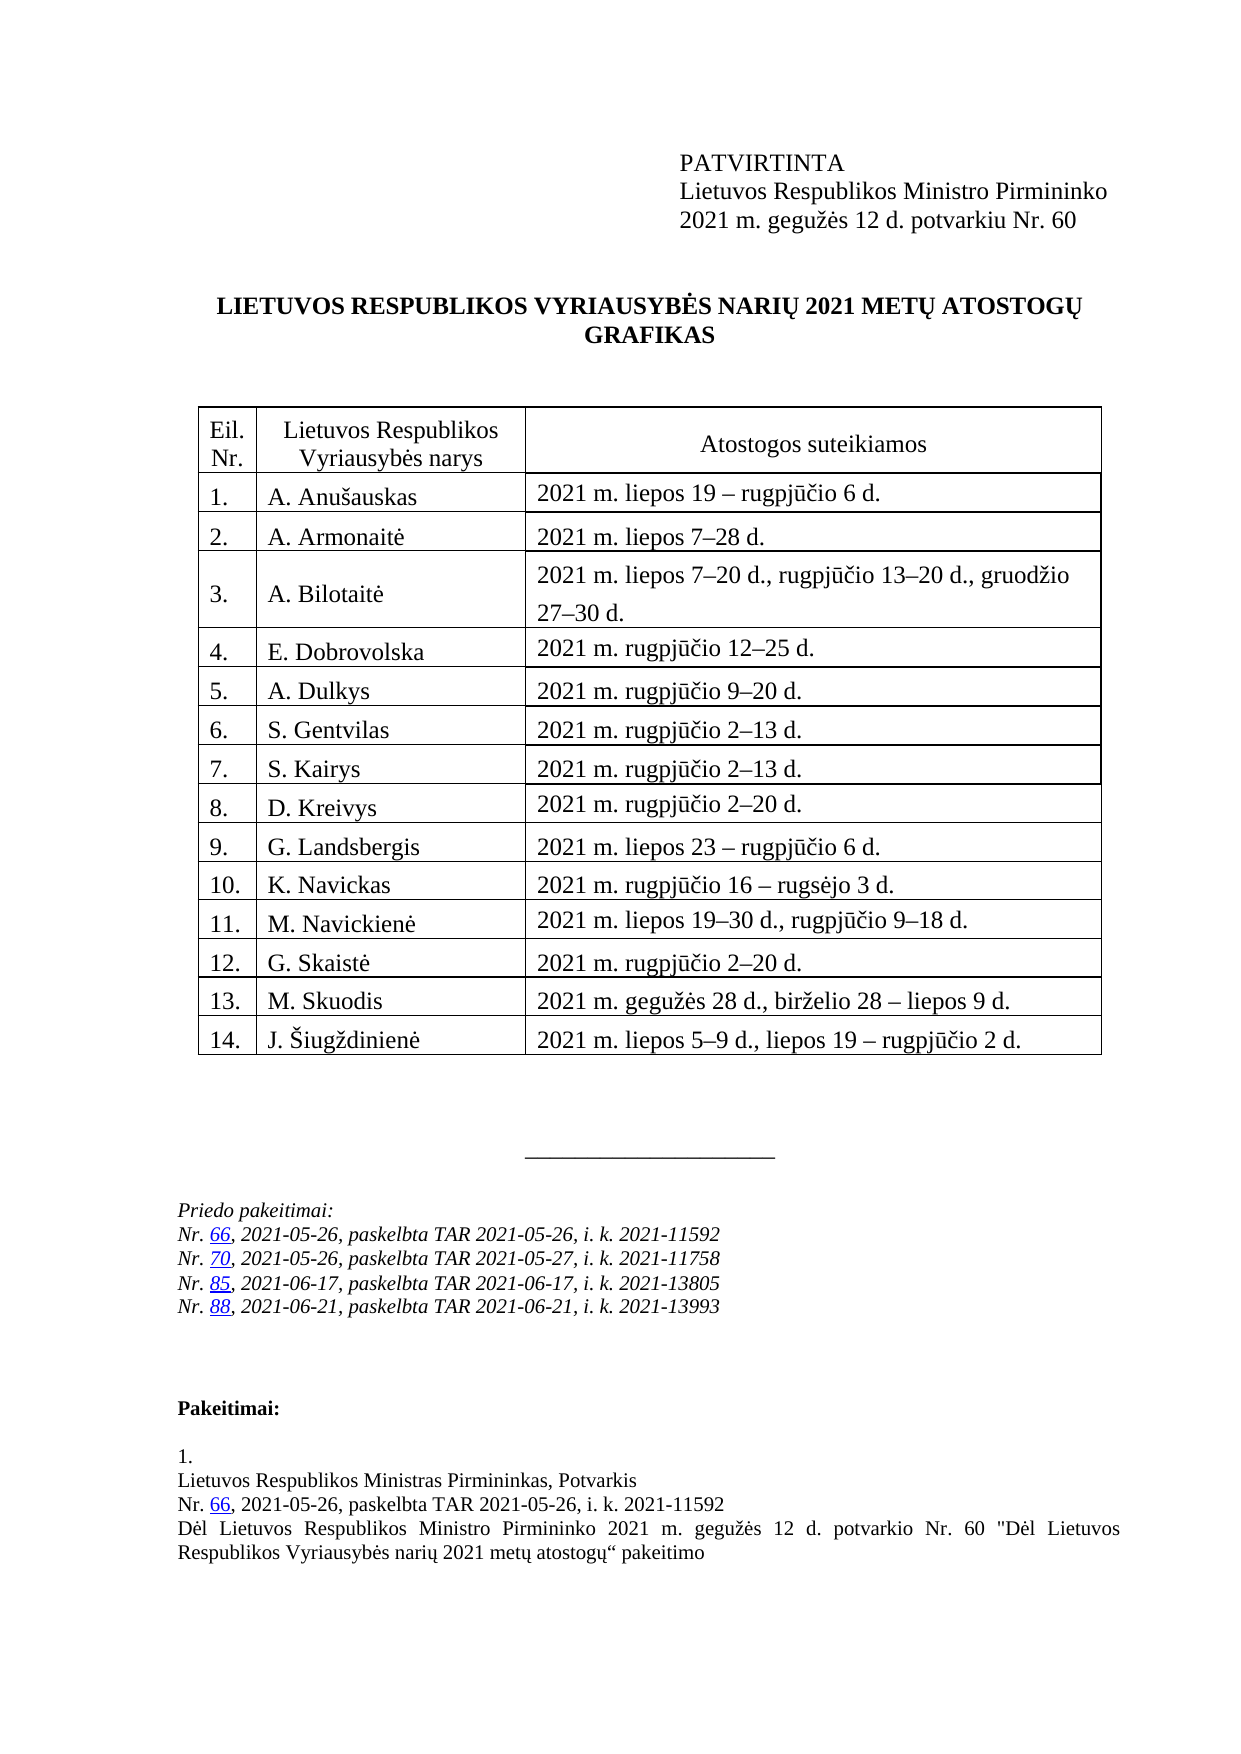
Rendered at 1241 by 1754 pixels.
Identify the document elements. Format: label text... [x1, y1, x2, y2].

table_cell D. Kreivys [257, 784, 525, 822]
text Nr. 66, 2021-05-26, paskelbta TAR 2021-05-26, i. k. 2021-11592 [177, 1222, 1122, 1246]
text Nr. 66, 2021-05-26, paskelbta TAR 2021-05-26, i. k. 2021-11592 [177, 1492, 1122, 1516]
text Lietuvos Respublikos Ministras Pirmininkas, Potvarkis [177, 1468, 1122, 1492]
table_cell 9. [199, 823, 256, 861]
table_cell J. Šiugždinienė [257, 1016, 525, 1053]
table_cell G. Landsbergis [257, 823, 525, 861]
table_cell 2021 m. liepos 7–20 d., rugpjūčio 13–20 d., gruodžio 27–30 d. [526, 552, 1100, 627]
table_cell 2021 m. rugpjūčio 2–13 d. [526, 746, 1100, 783]
table_cell G. Skaistė [257, 939, 525, 976]
table_cell 11. [199, 900, 256, 938]
text Lietuvos Respublikos Ministro Pirmininko 2021 m. gegužės 12 d. potvarkiu Nr. 60 [679, 176, 1122, 263]
table_cell 10. [199, 862, 256, 899]
text PATVIRTINTA [679, 148, 1122, 176]
table_cell 2021 m. rugpjūčio 2–20 d. [526, 785, 1101, 822]
table_cell 1. [199, 473, 256, 511]
table_cell 2021 m. rugpjūčio 12–25 d. [526, 628, 1100, 666]
table_cell 2021 m. rugpjūčio 2–13 d. [526, 707, 1100, 744]
text Nr. 88, 2021-06-21, paskelbta TAR 2021-06-21, i. k. 2021-13993 [177, 1294, 1122, 1318]
table_cell 2021 m. liepos 5–9 d., liepos 19 – rugpjūčio 2 d. [526, 1016, 1101, 1053]
table_cell E. Dobrovolska [257, 628, 525, 666]
table_cell 3. [199, 551, 256, 627]
table_cell 7. [199, 745, 256, 783]
table_cell 2021 m. rugpjūčio 9–20 d. [526, 668, 1100, 705]
table_cell A. Armonaitė [257, 512, 525, 550]
table_header Lietuvos Respublikos Vyriausybės narys [257, 408, 525, 472]
text LIETUVOS RESPUBLIKOS VYRIAUSYBĖS NARIŲ 2021 METŲ ATOSTOGŲ GRAFIKAS [177, 291, 1122, 349]
table_cell 2021 m. liepos 19–30 d., rugpjūčio 9–18 d. [526, 900, 1101, 938]
table_cell 2. [199, 512, 256, 550]
table_cell M. Skuodis [257, 978, 525, 1015]
table_cell 8. [199, 784, 256, 822]
table_cell A. Anušauskas [257, 473, 525, 511]
text –––––––––––––––––––– [177, 1141, 1122, 1169]
text Nr. 85, 2021-06-17, paskelbta TAR 2021-06-17, i. k. 2021-13805 [177, 1270, 1122, 1294]
table_cell 12. [199, 939, 256, 976]
table_header Atostogos suteikiamos [526, 408, 1101, 472]
table_header Eil. Nr. [199, 408, 256, 472]
table_cell 14. [199, 1016, 256, 1053]
table_cell S. Gentvilas [257, 706, 525, 744]
table_cell 2021 m. rugpjūčio 16 – rugsėjo 3 d. [526, 862, 1101, 899]
table_cell 2021 m. liepos 7–28 d. [526, 513, 1100, 550]
table_cell 13. [199, 978, 256, 1015]
table_cell A. Dulkys [257, 667, 525, 705]
table_cell 5. [199, 667, 256, 705]
table_cell A. Bilotaitė [257, 551, 525, 627]
table_cell K. Navickas [257, 862, 525, 899]
table_cell S. Kairys [257, 745, 525, 783]
text Nr. 70, 2021-05-26, paskelbta TAR 2021-05-27, i. k. 2021-11758 [177, 1246, 1122, 1270]
table_cell 2021 m. rugpjūčio 2–20 d. [526, 939, 1101, 976]
table_cell 4. [199, 628, 256, 666]
text 1. [177, 1443, 1122, 1468]
table_cell 2021 m. liepos 19 – rugpjūčio 6 d. [526, 474, 1100, 511]
table_cell 6. [199, 706, 256, 744]
table_cell M. Navickienė [257, 900, 525, 938]
table_cell 2021 m. liepos 23 – rugpjūčio 6 d. [526, 823, 1101, 861]
text Pakeitimai: [177, 1395, 1122, 1419]
table_cell 2021 m. gegužės 28 d., birželio 28 – liepos 9 d. [526, 978, 1101, 1015]
text Priedo pakeitimai: [177, 1198, 1122, 1222]
text Dėl Lietuvos Respublikos Ministro Pirmininko 2021 m. gegužės 12 d. potvarkio Nr. 60 "Dėl Lietuvos Respublikos Vyriausybės narių 2021 metų atostogų“ pakeitimo [177, 1516, 1122, 1564]
